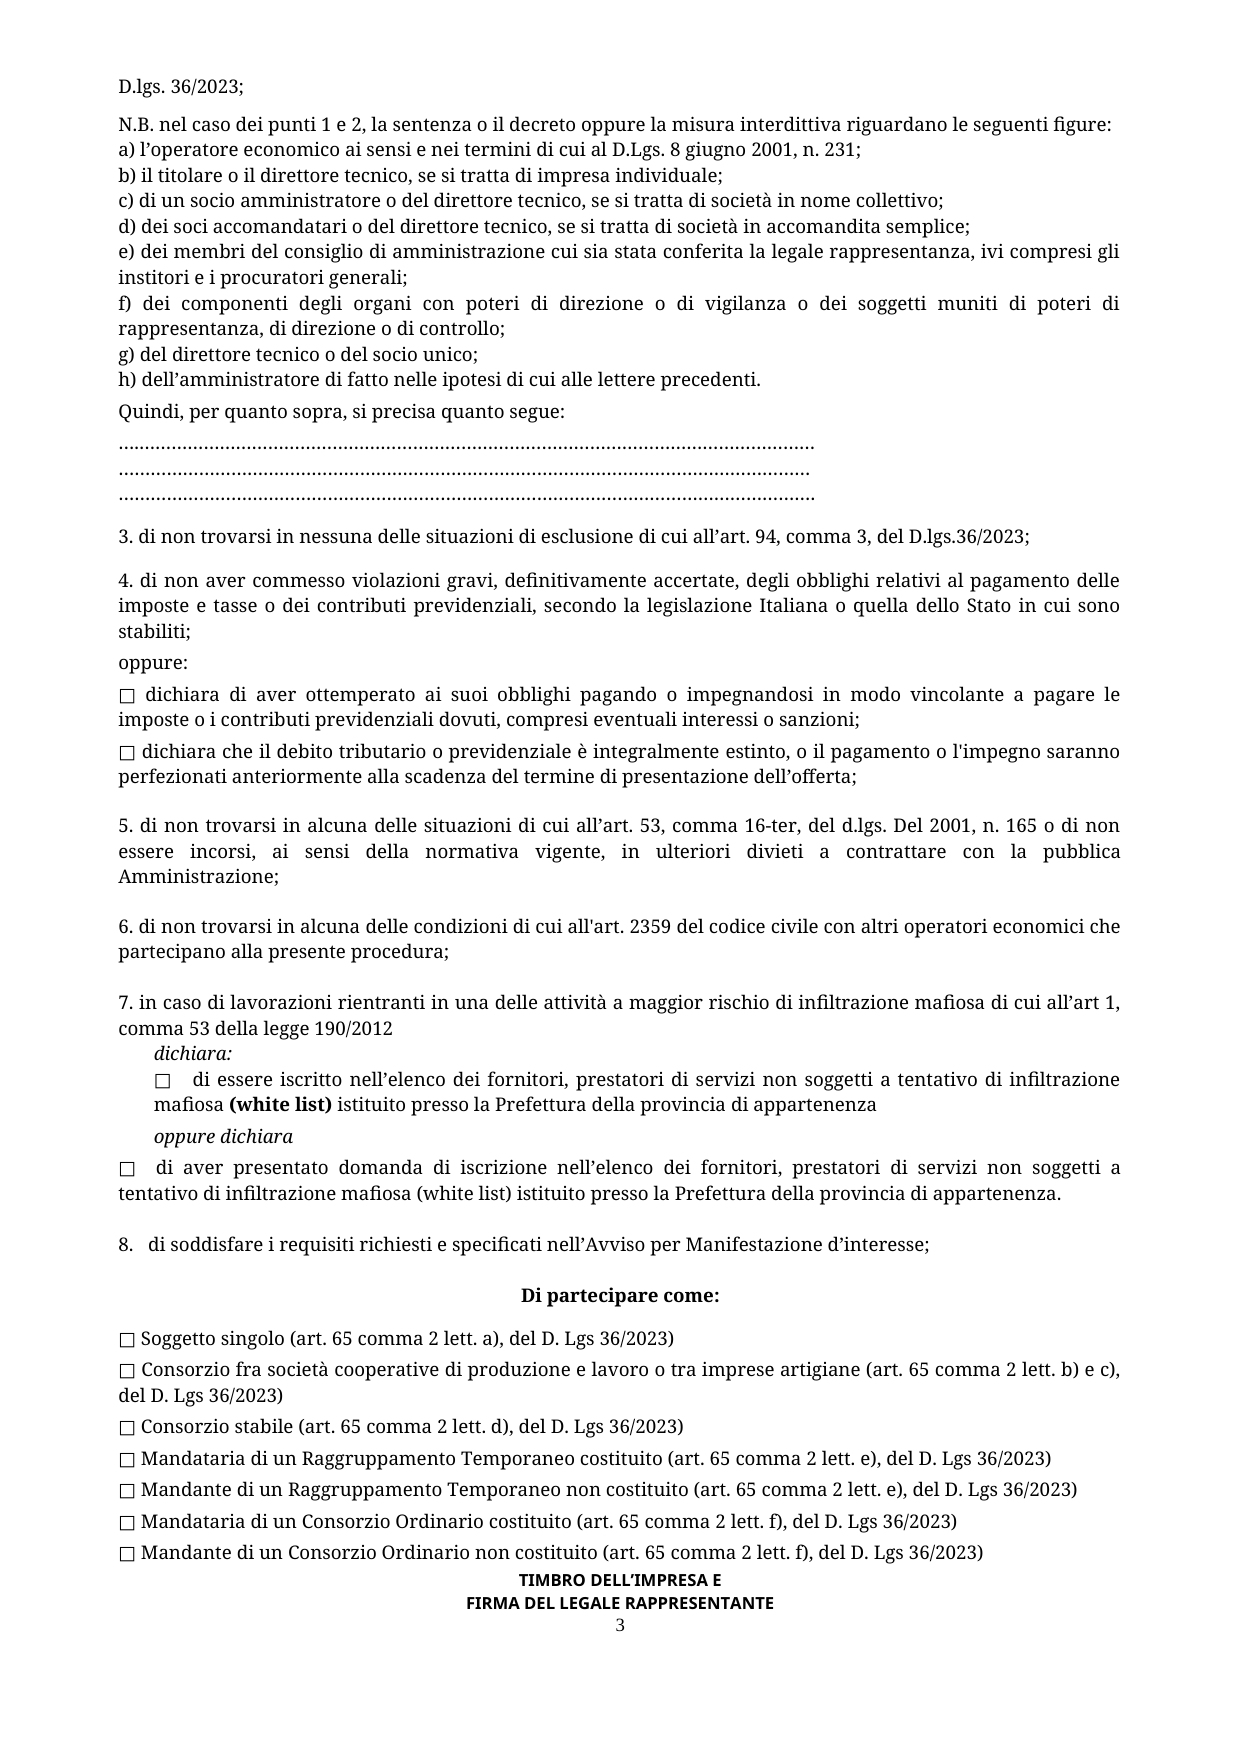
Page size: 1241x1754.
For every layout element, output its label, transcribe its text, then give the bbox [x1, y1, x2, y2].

text □ Mandataria di un Consorzio Ordinario costituito (art. 65 comma 2 lett. f), del D. Lgs 36/2023) [118, 1508, 1122, 1533]
text □ dichiara che il debito tributario o previdenziale è integralmente estinto, o il pagamento o l'impegno saranno perfezionati anteriormente alla scadenza del termine di presentazione dell’offerta; [118, 738, 1122, 789]
text Di partecipare come: [118, 1282, 1122, 1308]
text g) del direttore tecnico o del socio unico; [118, 341, 1122, 366]
list dichiara: [153, 1041, 1122, 1066]
text ….……………………………………………………………………………………………………………… [118, 429, 1122, 455]
text 3. di non trovarsi in nessuna delle situazioni di esclusione di cui all’art. 94, comma 3, del D.lgs.36/2023; [118, 524, 1122, 549]
text d) dei soci accomandatari o del direttore tecnico, se si tratta di società in accomandita semplice; [118, 213, 1122, 239]
text oppure: [118, 649, 1122, 675]
text …………………………………………………………………………………………………………………. [118, 480, 1122, 506]
text N.B. nel caso dei punti 1 e 2, la sentenza o il decreto oppure la misura interdittiva riguardano le seguenti figure: [118, 111, 1122, 137]
text 6. di non trovarsi in alcuna delle condizioni di cui all'art. 2359 del codice civile con altri operatori economici che partecipano alla presente procedura; [118, 913, 1122, 964]
list □ di essere iscritto nell’elenco dei fornitori, prestatori di servizi non soggetti a tentativo di infiltrazione mafiosa (white list) istituito presso la Prefettura della provincia di appartenenza [153, 1066, 1122, 1117]
text f) dei componenti degli organi con poteri di direzione o di vigilanza o dei soggetti muniti di poteri di rappresentanza, di direzione o di controllo; [118, 290, 1122, 341]
text 8. di soddisfare i requisiti richiesti e specificati nell’Avviso per Manifestazione d’interesse; [118, 1231, 1122, 1257]
text □ Soggetto singolo (art. 65 comma 2 lett. a), del D. Lgs 36/2023) [118, 1325, 1122, 1351]
text D.lgs. 36/2023; [118, 74, 1122, 99]
text □ Consorzio stabile (art. 65 comma 2 lett. d), del D. Lgs 36/2023) [118, 1413, 1122, 1439]
text ………………………………………………………………………………………………………………… [118, 455, 1122, 480]
text □ Mandataria di un Raggruppamento Temporaneo costituito (art. 65 comma 2 lett. e), del D. Lgs 36/2023) [118, 1445, 1122, 1471]
text □ dichiara di aver ottemperato ai suoi obblighi pagando o impegnandosi in modo vincolante a pagare le imposte o i contributi previdenziali dovuti, compresi eventuali interessi o sanzioni; [118, 681, 1122, 732]
text h) dell’amministratore di fatto nelle ipotesi di cui alle lettere precedenti. [118, 366, 1122, 392]
text b) il titolare o il direttore tecnico, se si tratta di impresa individuale; [118, 162, 1122, 188]
text □ Mandante di un Raggruppamento Temporaneo non costituito (art. 65 comma 2 lett. e), del D. Lgs 36/2023) [118, 1476, 1122, 1502]
text a) l’operatore economico ai sensi e nei termini di cui al D.Lgs. 8 giugno 2001, n. 231; [118, 137, 1122, 162]
text e) dei membri del consiglio di amministrazione cui sia stata conferita la legale rappresentanza, ivi compresi gli institori e i procuratori generali; [118, 239, 1122, 290]
text 7. in caso di lavorazioni rientranti in una delle attività a maggior rischio di infiltrazione mafiosa di cui all’art 1, comma 53 della legge 190/2012 [118, 990, 1122, 1041]
text Quindi, per quanto sopra, si precisa quanto segue: [118, 398, 1122, 423]
list oppure dichiara [153, 1123, 1122, 1149]
text c) di un socio amministratore o del direttore tecnico, se si tratta di società in nome collettivo; [118, 188, 1122, 213]
text □ Consorzio fra società cooperative di produzione e lavoro o tra imprese artigiane (art. 65 comma 2 lett. b) e c), del D. Lgs 36/2023) [118, 1357, 1122, 1408]
text 5. di non trovarsi in alcuna delle situazioni di cui all’art. 53, comma 16-ter, del d.lgs. Del 2001, n. 165 o di non essere incorsi, ai sensi della normativa vigente, in ulteriori divieti a contrattare con la pubblica Amministrazione; [118, 813, 1122, 889]
text □ di aver presentato domanda di iscrizione nell’elenco dei fornitori, prestatori di servizi non soggetti a tentativo di infiltrazione mafiosa (white list) istituito presso la Prefettura della provincia di appartenenza. [118, 1155, 1122, 1206]
text □ Mandante di un Consorzio Ordinario non costituito (art. 65 comma 2 lett. f), del D. Lgs 36/2023) [118, 1539, 1122, 1565]
text 4. di non aver commesso violazioni gravi, definitivamente accertate, degli obblighi relativi al pagamento delle imposte e tasse o dei contributi previdenziali, secondo la legislazione Italiana o quella dello Stato in cui sono stabiliti; [118, 567, 1122, 644]
